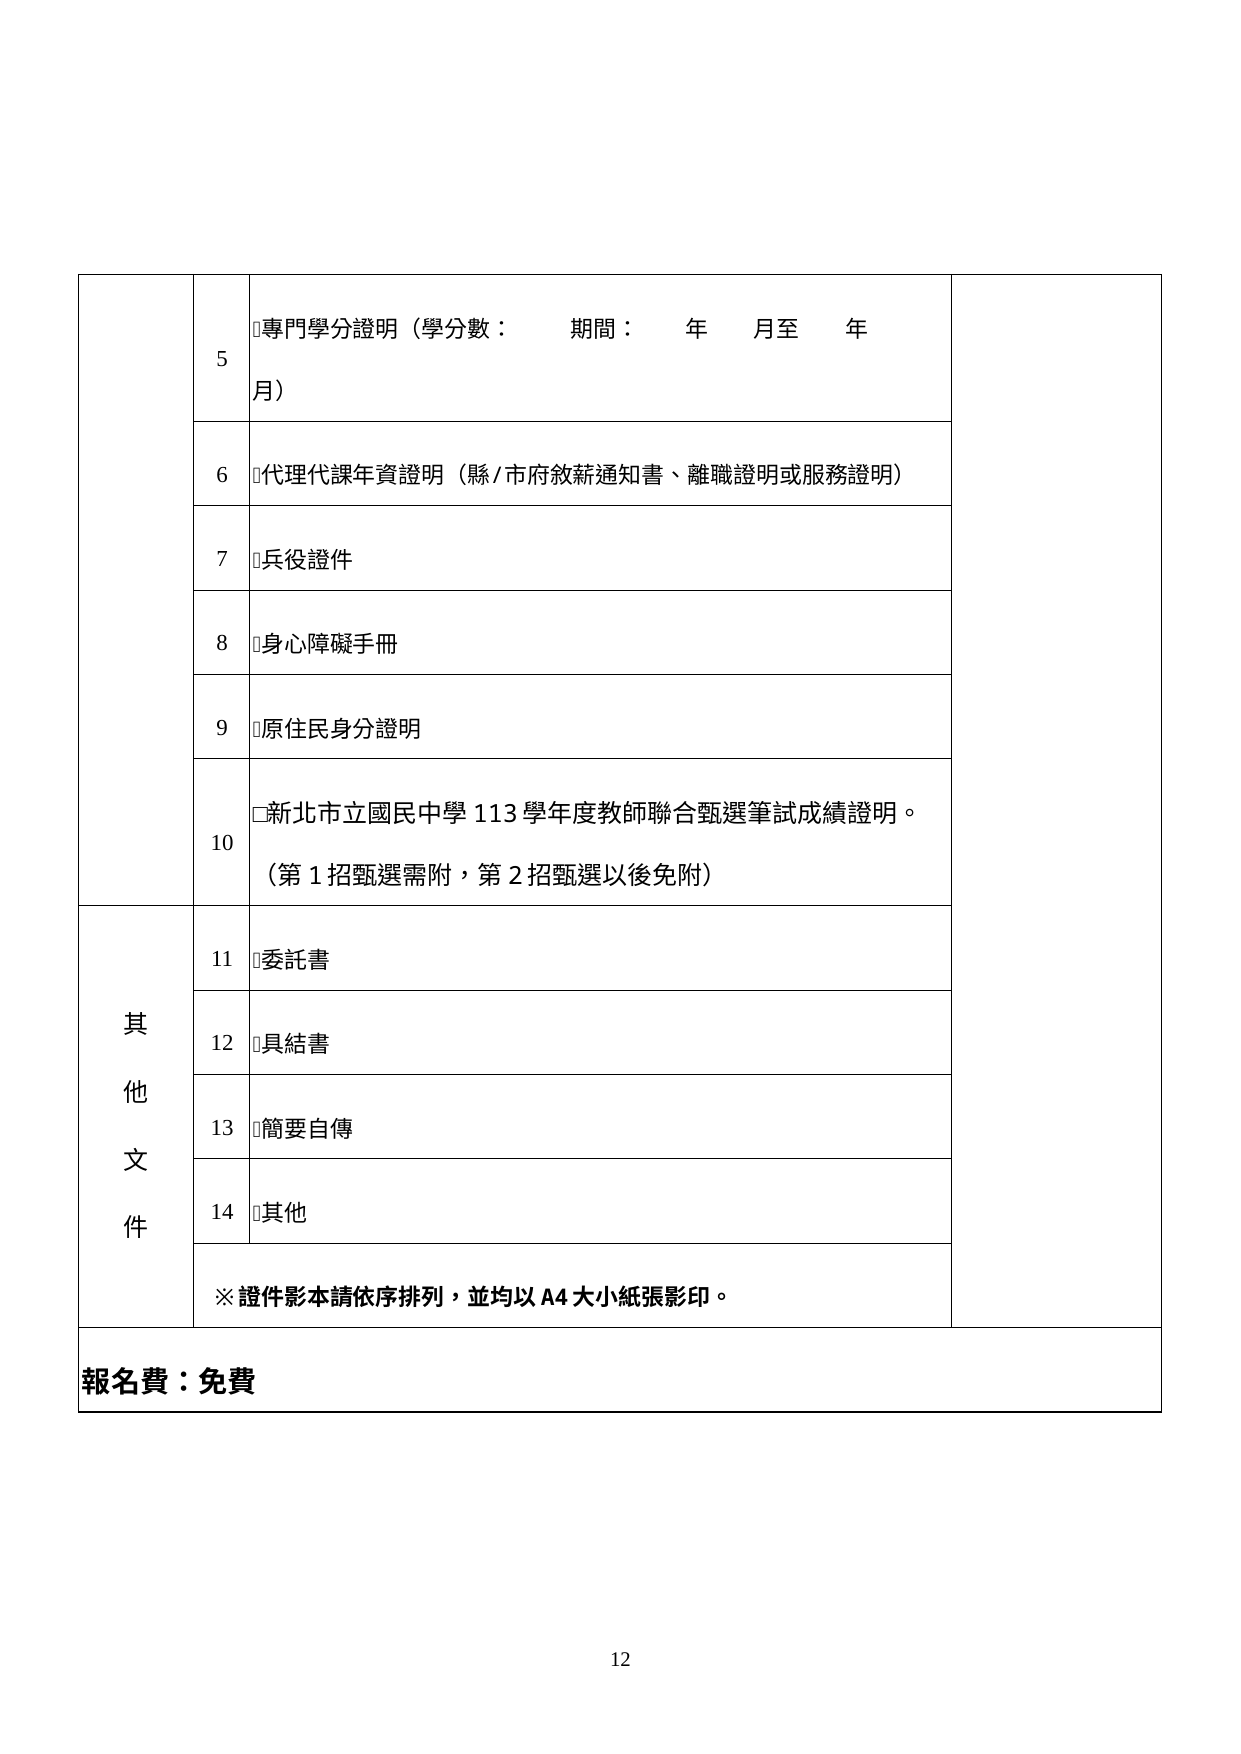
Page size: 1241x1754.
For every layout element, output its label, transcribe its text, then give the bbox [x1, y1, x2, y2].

table_cell 7 [194, 506, 249, 589]
table_cell 專門學分證明（學分數： 期間： 年 月至 年 月） [250, 275, 951, 421]
table_cell 6 [194, 422, 249, 505]
table_cell 8 [194, 591, 249, 674]
table_cell 兵役證件 [250, 506, 951, 589]
table_cell [952, 275, 1161, 1327]
table_cell 10 [194, 759, 249, 905]
table_cell 13 [194, 1075, 249, 1158]
table_cell 簡要自傳 [250, 1075, 951, 1158]
table_cell 9 [194, 675, 249, 758]
table_cell □新北市立國民中學113學年度教師聯合甄選筆試成績證明。 （第1招甄選需附，第2招甄選以後免附） [250, 759, 951, 905]
table_cell [79, 275, 193, 905]
table_cell 其他 [250, 1159, 951, 1243]
table_cell ※證件影本請依序排列，並均以A4大小紙張影印。 [194, 1244, 951, 1327]
table_cell 5 [194, 275, 249, 421]
table_cell 原住民身分證明 [250, 675, 951, 758]
table_cell 14 [194, 1159, 249, 1243]
table_cell 11 [194, 906, 249, 989]
table_cell 身心障礙手冊 [250, 591, 951, 674]
table_cell 代理代課年資證明（縣/市府敘薪通知書、離職證明或服務證明） [250, 422, 951, 505]
table_cell 委託書 [250, 906, 951, 989]
table_cell 具結書 [250, 991, 951, 1074]
table_cell 12 [194, 991, 249, 1074]
table_cell 其 他 文 件 [79, 906, 193, 1327]
table_cell 報名費：免費 [79, 1328, 1161, 1411]
